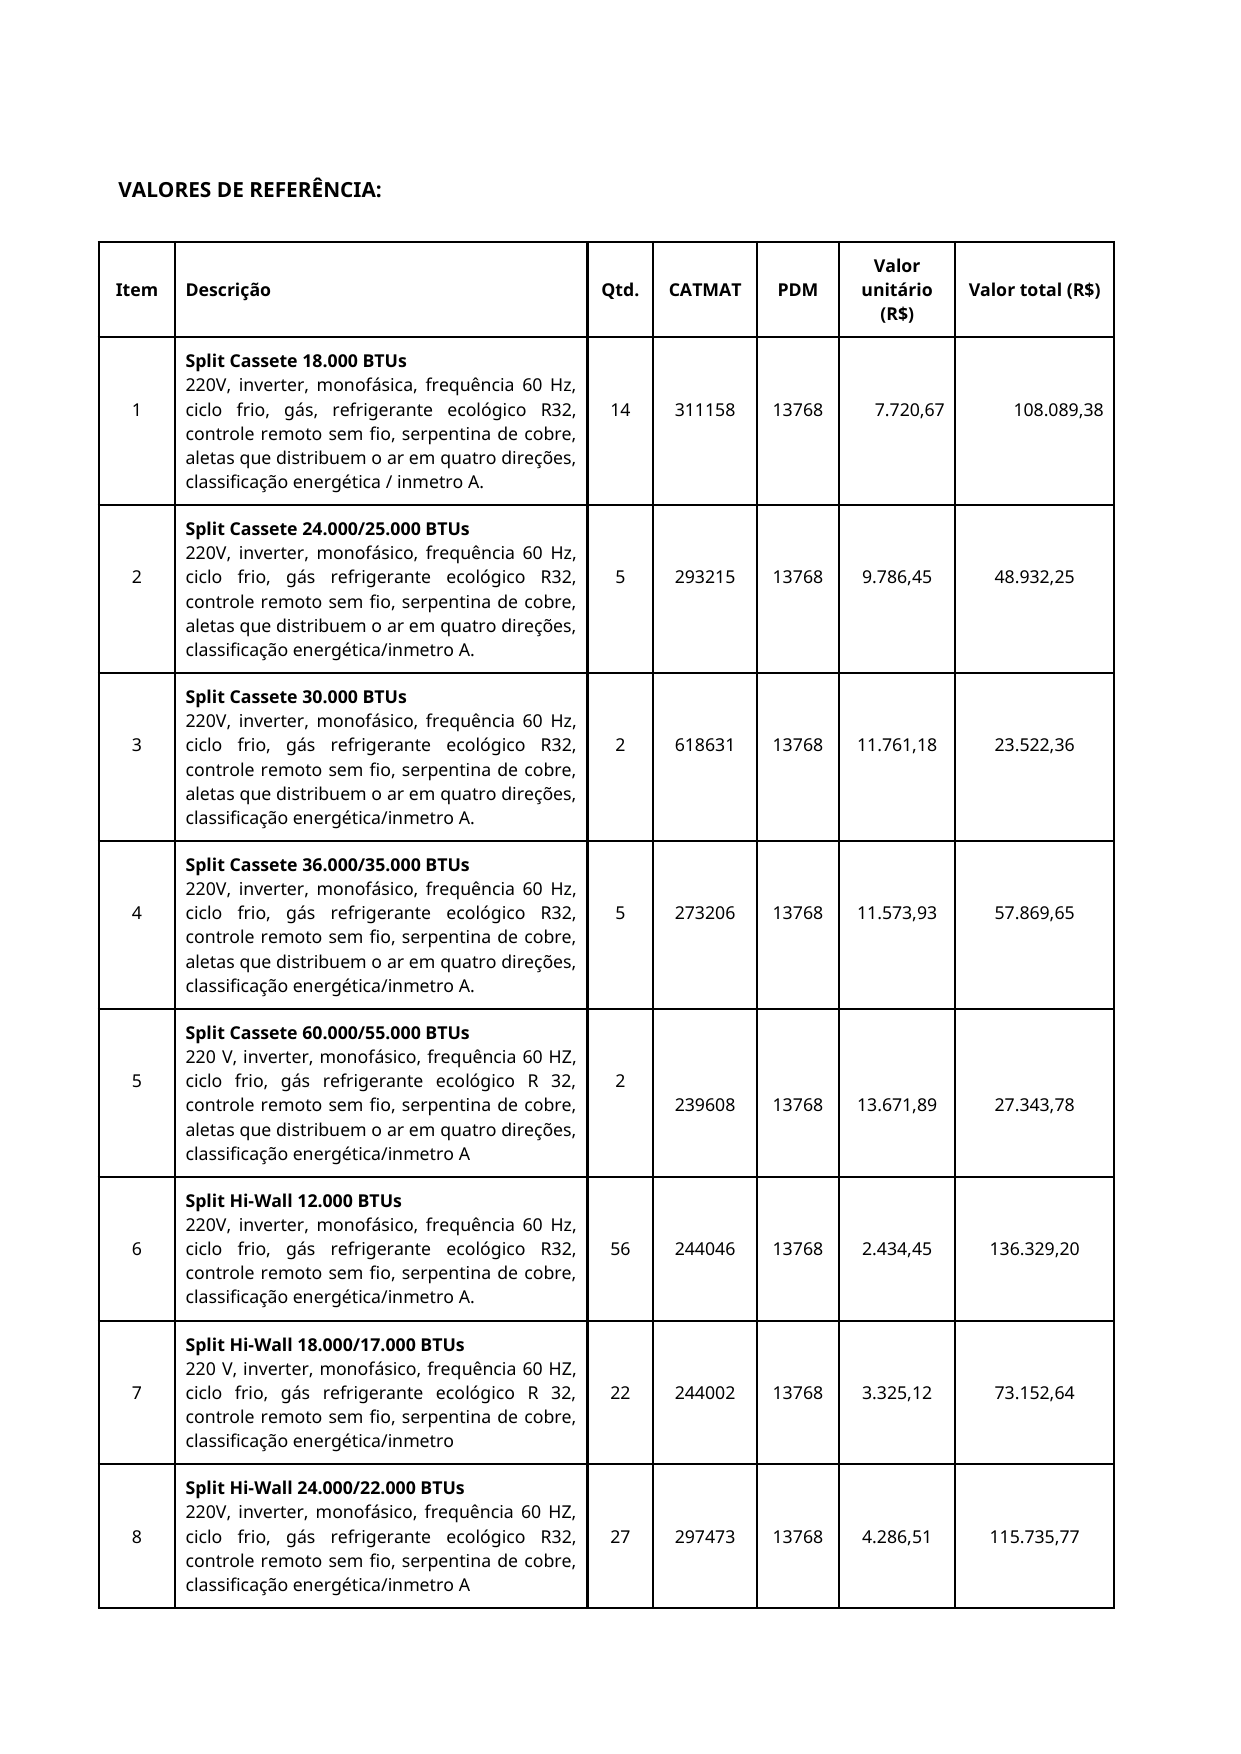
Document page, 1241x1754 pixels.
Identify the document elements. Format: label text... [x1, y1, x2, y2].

text VALORES DE REFERÊNCIA: [118, 176, 1122, 204]
table_cell 1 [100, 338, 174, 504]
table_cell 13768 [758, 1010, 838, 1176]
table_cell 293215 [654, 506, 756, 672]
table_cell 108.089,38 [956, 338, 1113, 504]
table_header Qtd. [589, 243, 652, 336]
table_cell 13768 [758, 1178, 838, 1319]
table_header PDM [758, 243, 838, 336]
table_header CATMAT [654, 243, 756, 336]
table_cell 7.720,67 [840, 338, 954, 504]
table_cell Split Cassete 30.000 BTUs 220V, inverter, monofásico, frequência 60 Hz, ciclo frio, gás refrigerante ecológico R32, controle remoto sem fio, serpentina de cobre, aletas que distribuem o ar em quatro direções, classificação energética/inmetro A. [176, 674, 586, 840]
table_cell 5 [589, 506, 652, 672]
table_cell 4.286,51 [840, 1465, 954, 1607]
table_header Valor unitário (R$) [840, 243, 954, 336]
table_cell Split Hi-Wall 12.000 BTUs 220V, inverter, monofásico, frequência 60 Hz, ciclo frio, gás refrigerante ecológico R32, controle remoto sem fio, serpentina de cobre, classificação energética/inmetro A. [176, 1178, 586, 1319]
table_cell 11.761,18 [840, 674, 954, 840]
table_cell Split Hi-Wall 24.000/22.000 BTUs 220V, inverter, monofásico, frequência 60 HZ, ciclo frio, gás refrigerante ecológico R32, controle remoto sem fio, serpentina de cobre, classificação energética/inmetro A [176, 1465, 586, 1607]
table_cell 3.325,12 [840, 1322, 954, 1463]
table_cell 273206 [654, 842, 756, 1008]
table_cell 27.343,78 [956, 1010, 1113, 1176]
table_header Valor total (R$) [956, 243, 1113, 336]
table_header Descrição [176, 243, 586, 336]
table_cell 8 [100, 1465, 174, 1607]
table_cell Split Cassete 36.000/35.000 BTUs 220V, inverter, monofásico, frequência 60 Hz, ciclo frio, gás refrigerante ecológico R32, controle remoto sem fio, serpentina de cobre, aletas que distribuem o ar em quatro direções, classificação energética/inmetro A. [176, 842, 586, 1008]
table_cell 2 [100, 506, 174, 672]
table_cell 13768 [758, 506, 838, 672]
table_cell 27 [589, 1465, 652, 1607]
table_cell 7 [100, 1322, 174, 1463]
table_cell 11.573,93 [840, 842, 954, 1008]
table_cell 13768 [758, 1322, 838, 1463]
table_cell 22 [589, 1322, 652, 1463]
table_cell Split Cassete 24.000/25.000 BTUs 220V, inverter, monofásico, frequência 60 Hz, ciclo frio, gás refrigerante ecológico R32, controle remoto sem fio, serpentina de cobre, aletas que distribuem o ar em quatro direções, classificação energética/inmetro A. [176, 506, 586, 672]
table_cell 56 [589, 1178, 652, 1319]
table_cell 311158 [654, 338, 756, 504]
table_cell 2.434,45 [840, 1178, 954, 1319]
table_cell 13768 [758, 842, 838, 1008]
table_cell Split Cassete 60.000/55.000 BTUs 220 V, inverter, monofásico, frequência 60 HZ, ciclo frio, gás refrigerante ecológico R 32, controle remoto sem fio, serpentina de cobre, aletas que distribuem o ar em quatro direções, classificação energética/inmetro A [176, 1010, 586, 1176]
table_cell 239608 [654, 1010, 756, 1176]
table_cell 2 [589, 1010, 652, 1176]
table_cell 6 [100, 1178, 174, 1319]
table_cell 5 [100, 1010, 174, 1176]
table_cell 13768 [758, 1465, 838, 1607]
table_cell 297473 [654, 1465, 756, 1607]
table_cell 73.152,64 [956, 1322, 1113, 1463]
table_cell 23.522,36 [956, 674, 1113, 840]
table_cell 48.932,25 [956, 506, 1113, 672]
table_cell 4 [100, 842, 174, 1008]
table_cell 13.671,89 [840, 1010, 954, 1176]
table_cell 5 [589, 842, 652, 1008]
table_cell Split Cassete 18.000 BTUs 220V, inverter, monofásica, frequência 60 Hz, ciclo frio, gás, refrigerante ecológico R32, controle remoto sem fio, serpentina de cobre, aletas que distribuem o ar em quatro direções, classificação energética / inmetro A. [176, 338, 586, 504]
table_cell 14 [589, 338, 652, 504]
table_cell 13768 [758, 338, 838, 504]
table_cell 57.869,65 [956, 842, 1113, 1008]
table_cell 244046 [654, 1178, 756, 1319]
table_cell 2 [589, 674, 652, 840]
table_cell 13768 [758, 674, 838, 840]
table_header Item [100, 243, 174, 336]
table_cell Split Hi-Wall 18.000/17.000 BTUs 220 V, inverter, monofásico, frequência 60 HZ, ciclo frio, gás refrigerante ecológico R 32, controle remoto sem fio, serpentina de cobre, classificação energética/inmetro [176, 1322, 586, 1463]
table_cell 618631 [654, 674, 756, 840]
table_cell 115.735,77 [956, 1465, 1113, 1607]
table_cell 9.786,45 [840, 506, 954, 672]
table_cell 244002 [654, 1322, 756, 1463]
table_cell 136.329,20 [956, 1178, 1113, 1319]
table_cell 3 [100, 674, 174, 840]
